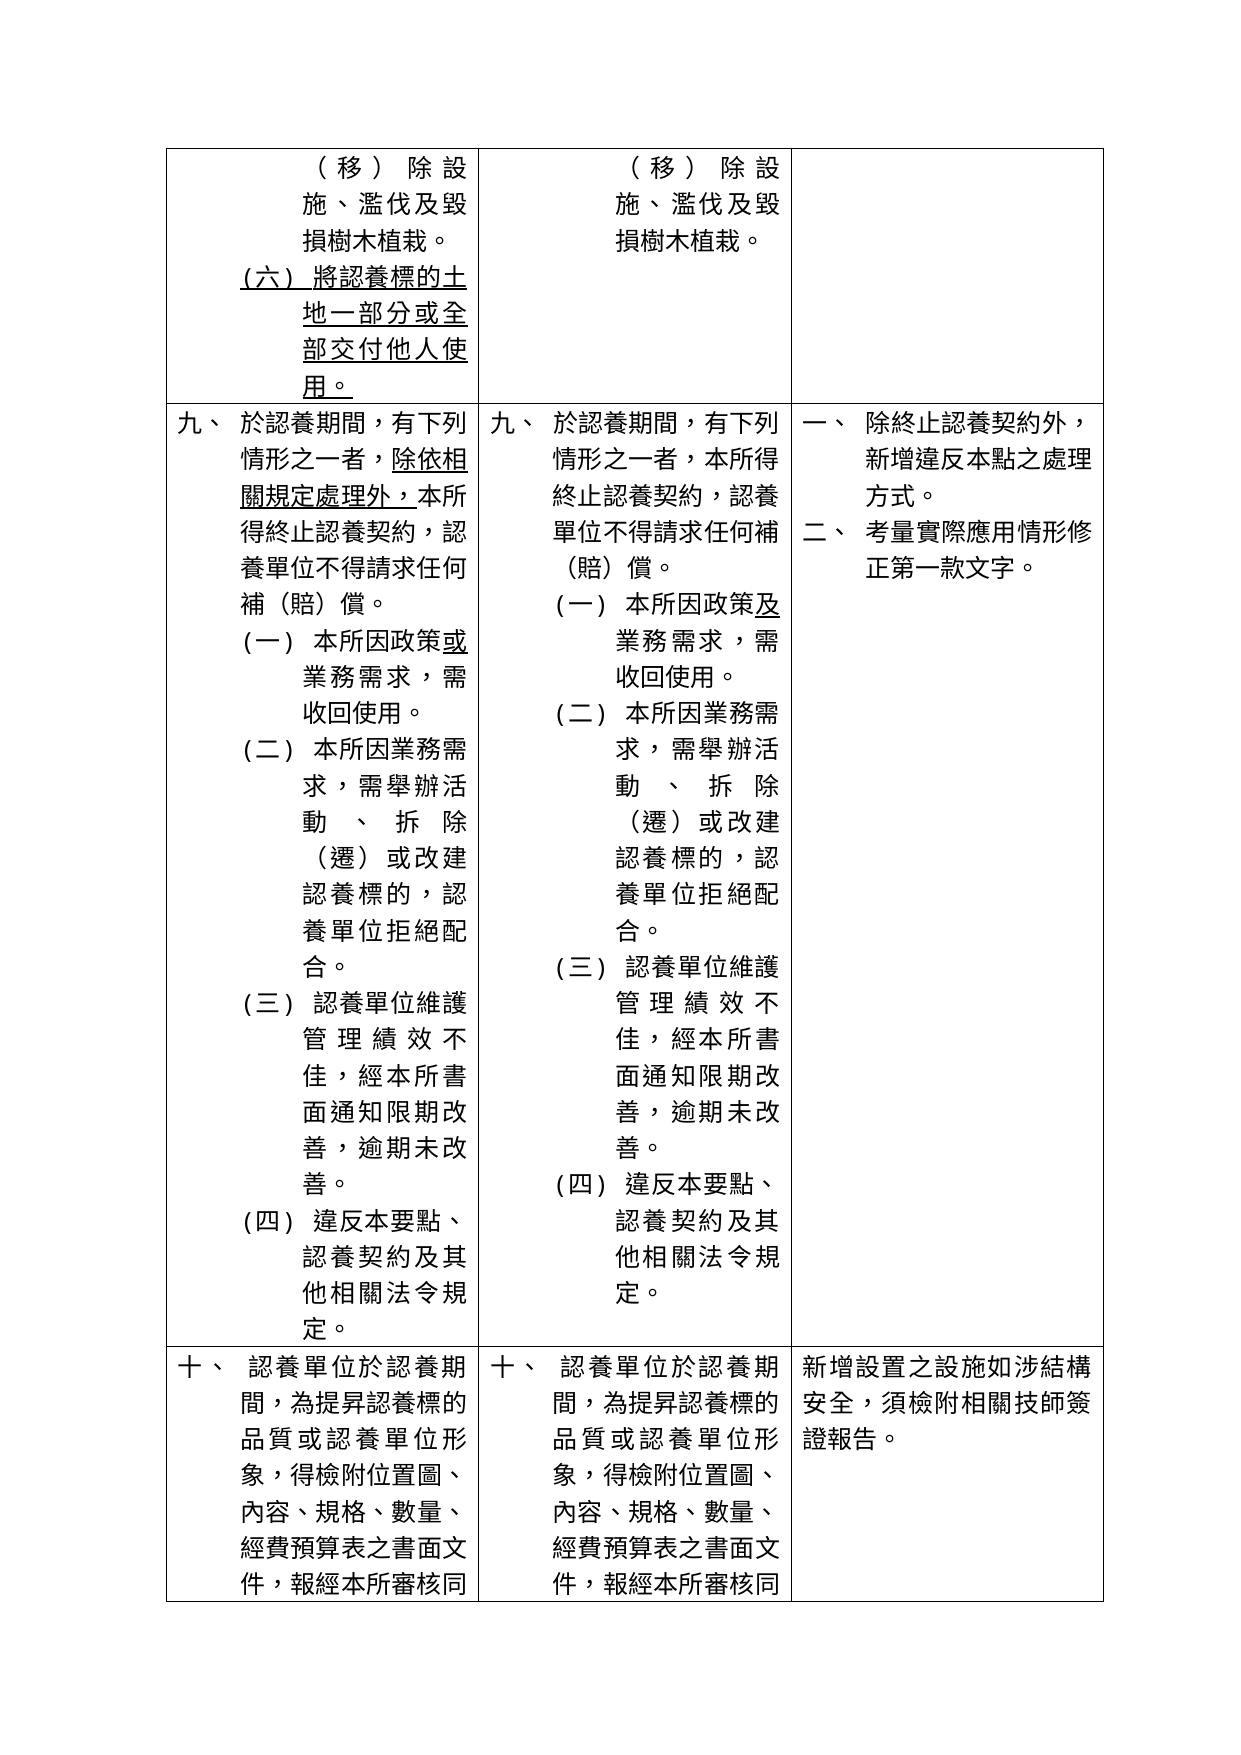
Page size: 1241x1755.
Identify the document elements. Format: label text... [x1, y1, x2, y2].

table_cell 十、 認養單位於認養期間，為提昇認養標的品質或認養單位形象，得檢附位置圖、內容、規格、數量、經費預算表之書面文件，報經本所審核同 [167, 1347, 478, 1601]
table_cell 九、 於認養期間，有下列情形之一者，本所得終止認養契約，認養單位不得請求任何補（賠）償。 (一) 本所因政策及業務需求，需收回使用。 (二) 本所因業務需求，需舉辦活動、拆除（遷）或改建認養標的，認養單位拒絕配合。 (三) 認養單位維護管理績效不佳，經本所書面通知限期改善，逾期未改善。 (四) 違反本要點、認養契約及其他相關法令規定。 [479, 404, 791, 1346]
table_cell [792, 149, 1103, 402]
table_cell （移）除設施、濫伐及毀損樹木植栽。 [479, 149, 791, 402]
table_cell 新增設置之設施如涉結構安全，須檢附相關技師簽證報告。 [792, 1347, 1103, 1601]
table_cell （移）除設施、濫伐及毀損樹木植栽。 (六) 將認養標的土地一部分或全部交付他人使用。 [167, 149, 478, 402]
table_cell 一、 除終止認養契約外，新增違反本點之處理方式。 二、 考量實際應用情形修正第一款文字。 [792, 404, 1103, 1346]
table_cell 十、 認養單位於認養期間，為提昇認養標的品質或認養單位形象，得檢附位置圖、內容、規格、數量、經費預算表之書面文件，報經本所審核同 [479, 1347, 791, 1601]
table_cell 九、 於認養期間，有下列情形之一者，除依相關規定處理外，本所得終止認養契約，認養單位不得請求任何補（賠）償。 (一) 本所因政策或業務需求，需收回使用。 (二) 本所因業務需求，需舉辦活動、拆除（遷）或改建認養標的，認養單位拒絕配合。 (三) 認養單位維護管理績效不佳，經本所書面通知限期改善，逾期未改善。 (四) 違反本要點、認養契約及其他相關法令規定。 [167, 404, 478, 1346]
